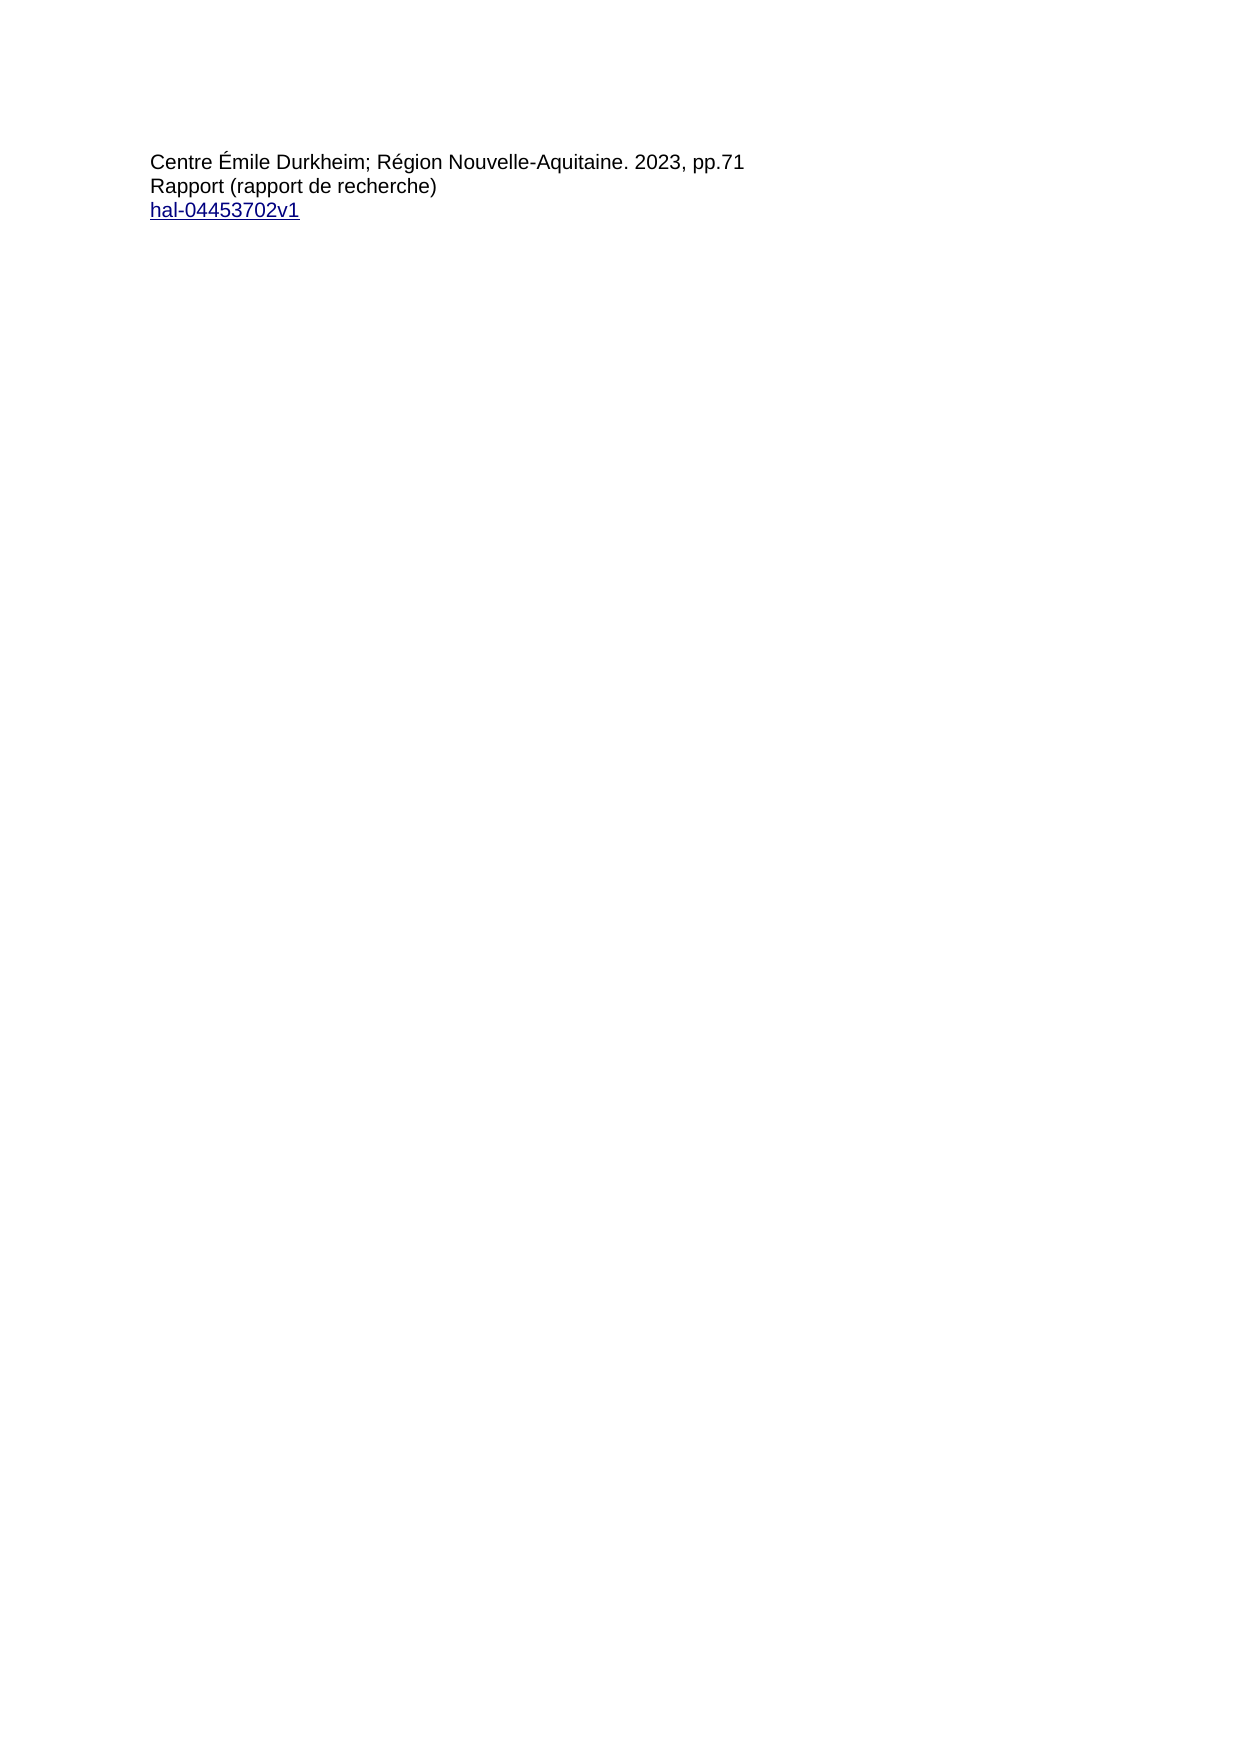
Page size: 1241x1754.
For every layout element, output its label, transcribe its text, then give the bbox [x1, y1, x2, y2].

table_cell Centre Émile Durkheim; Région Nouvelle-Aquitaine. 2023, pp.71 Rapport (rapport de recherche) hal-04453702v1 [150, 150, 1090, 222]
